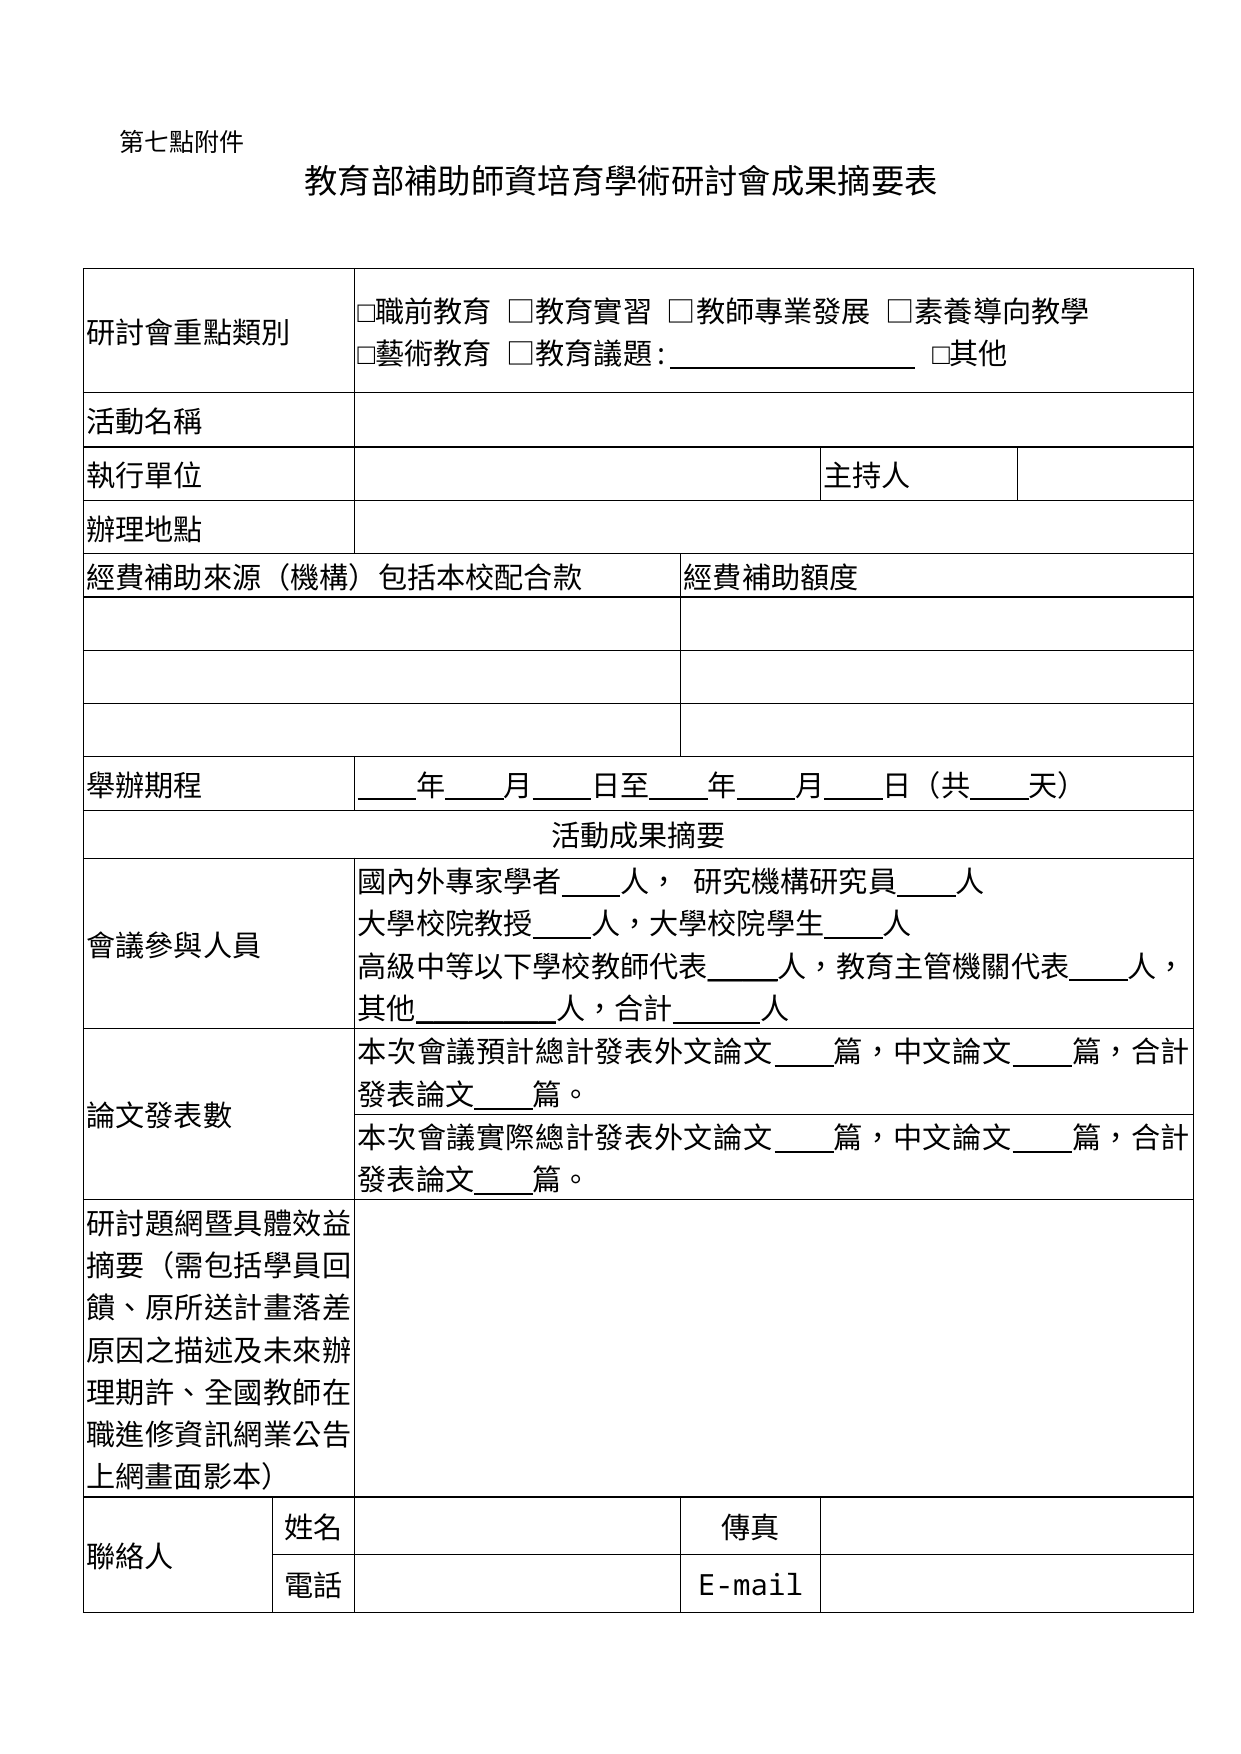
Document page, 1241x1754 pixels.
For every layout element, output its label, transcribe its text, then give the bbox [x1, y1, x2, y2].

table_cell 活動成果摘要 [84, 811, 1193, 858]
text 第七點附件 [119, 118, 1123, 160]
table_cell 舉辦期程 [84, 757, 354, 810]
table_cell [84, 651, 680, 703]
text 教育部補助師資培育學術研討會成果摘要表 [119, 160, 1123, 201]
table_cell [681, 598, 1193, 649]
table_cell 聯絡人 [84, 1498, 272, 1612]
table_header □職前教育 □教育實習 □教師專業發展 □素養導向教學 □藝術教育 □教育議題: □其他 [355, 269, 1193, 392]
table_cell [355, 1555, 680, 1612]
table_cell 會議參與人員 [84, 859, 354, 1028]
table_header 研討會重點類別 [84, 269, 354, 392]
table_cell [1018, 448, 1193, 500]
table_cell E-mail [681, 1555, 820, 1612]
table_cell [681, 704, 1193, 756]
table_cell 經費補助來源（機構）包括本校配合款 [84, 554, 680, 596]
table_cell 本次會議預計總計發表外文論文 篇，中文論文 篇，合計發表論文 篇。 [355, 1029, 1193, 1114]
table_cell [355, 1200, 1193, 1496]
table_cell 辦理地點 [84, 501, 354, 553]
table_cell 姓名 [273, 1498, 354, 1554]
table_cell [821, 1555, 1193, 1612]
table_cell 論文發表數 [84, 1029, 354, 1199]
table_cell 本次會議實際總計發表外文論文 篇，中文論文 篇，合計發表論文 篇。 [355, 1115, 1193, 1199]
table_cell [355, 501, 1193, 553]
table_cell 經費補助額度 [681, 554, 1193, 596]
table_cell 國內外專家學者 人， 研究機構研究員 人 大學校院教授 人，大學校院學生 人 高級中等以下學校教師代表____人，教育主管機關代表 人， 其他________人，合計 人 [355, 859, 1193, 1028]
table_cell 電話 [273, 1555, 354, 1612]
table_cell [84, 704, 680, 756]
table_cell [681, 651, 1193, 703]
table_cell [355, 1498, 680, 1554]
table_cell [84, 598, 680, 649]
table_cell [821, 1498, 1193, 1554]
table_cell 主持人 [821, 448, 1017, 500]
table_cell [355, 448, 820, 500]
table_cell [355, 393, 1193, 446]
table_cell 傳真 [681, 1498, 820, 1554]
table_cell 活動名稱 [84, 393, 354, 446]
table_cell 年 月 日至 年 月 日（共 天） [355, 757, 1193, 810]
table_cell 執行單位 [84, 448, 354, 500]
table_cell 研討題網暨具體效益摘要（需包括學員回饋、原所送計畫落差原因之描述及未來辦理期許、全國教師在職進修資訊網業公告上網畫面影本） [84, 1200, 354, 1496]
